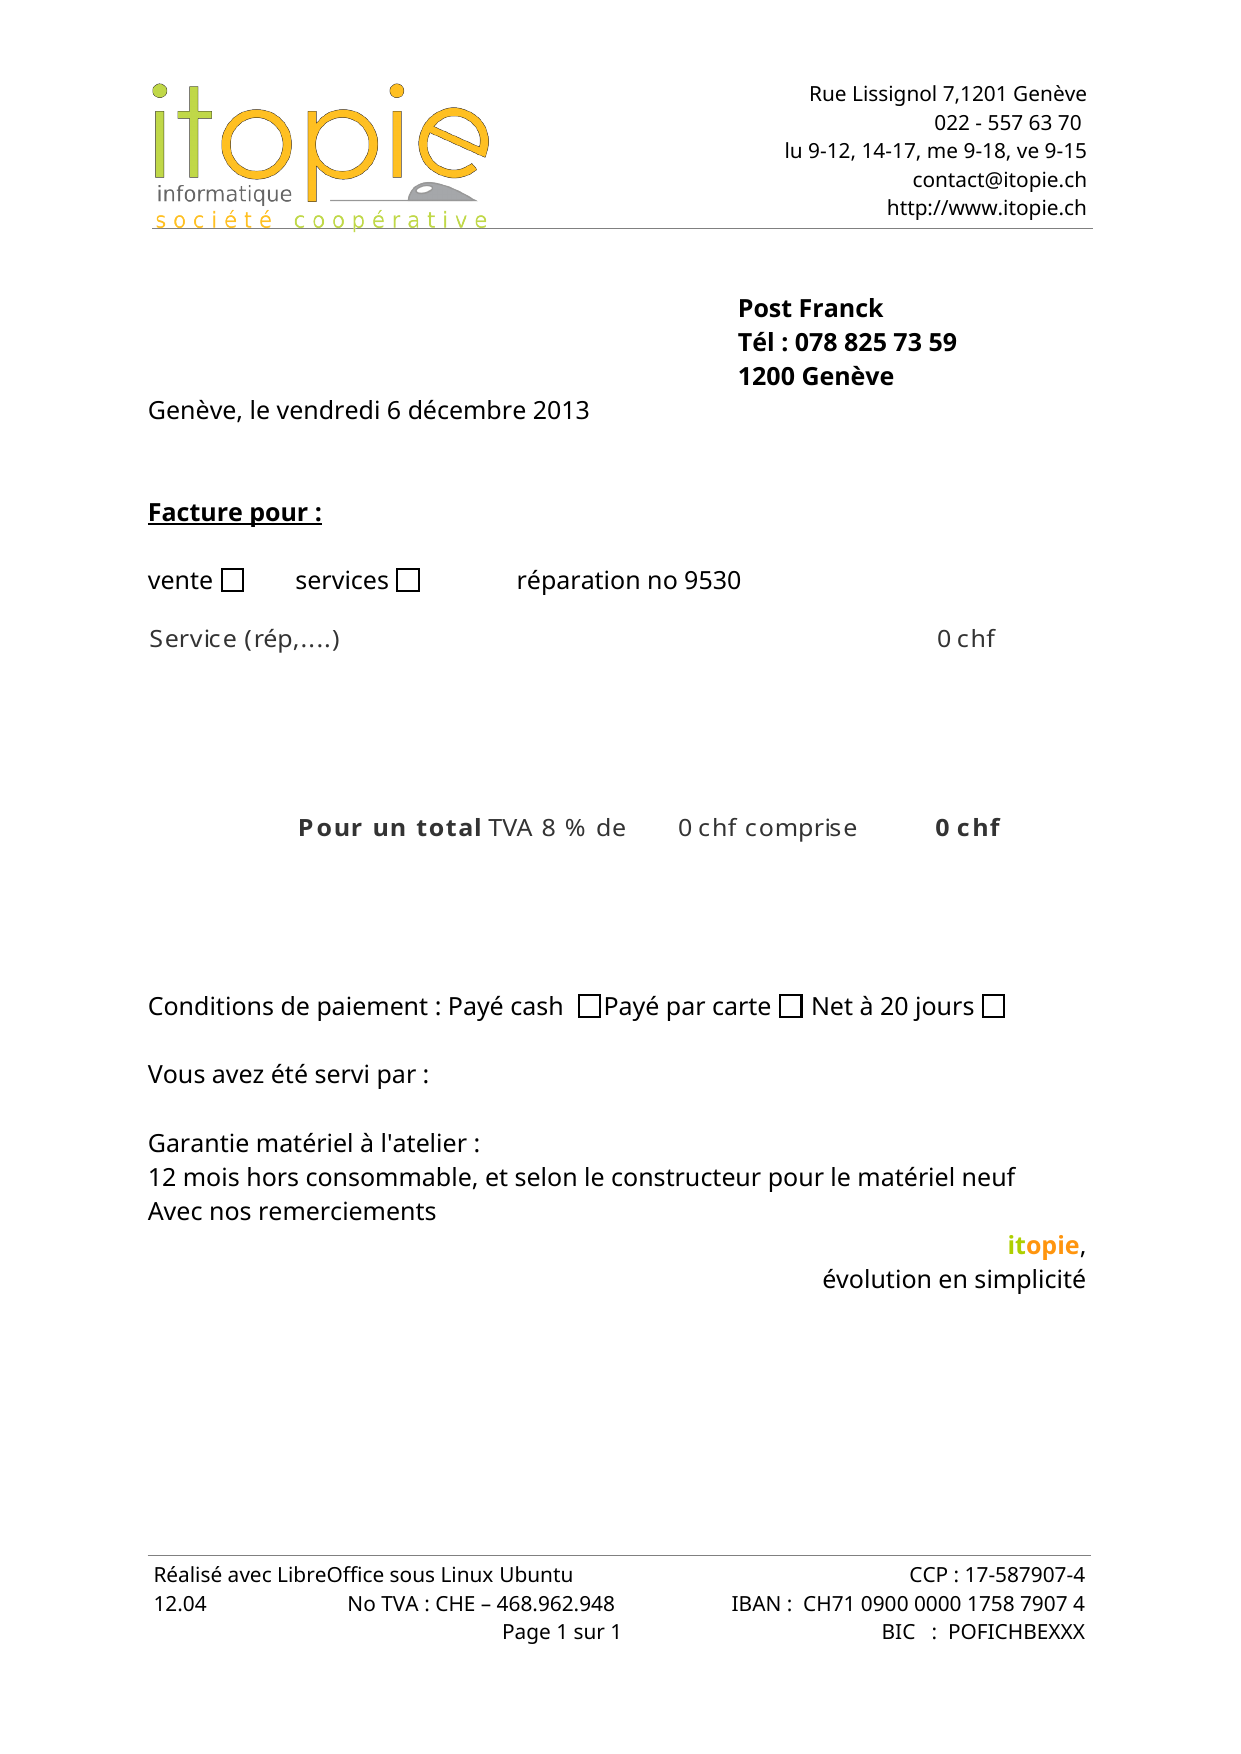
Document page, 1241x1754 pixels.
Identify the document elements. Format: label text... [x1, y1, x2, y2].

text Conditions de paiement : Payé cash Payé par carte Net à 20 jours [148, 989, 1093, 1023]
text Facture pour : [148, 495, 1093, 529]
text vente services réparation no 9530 [148, 563, 1093, 597]
text 12 mois hors consommable, et selon le constructeur pour le matériel neuf [148, 1159, 1093, 1193]
text itopie, [148, 1227, 1093, 1262]
text Tél : 078 825 73 59 [148, 324, 1093, 358]
picture [138, 72, 500, 244]
text Vous avez été servi par : [148, 1057, 1093, 1091]
text Post Franck [148, 290, 1093, 324]
text Genève, le vendredi 6 décembre 2013 [148, 392, 1093, 427]
text 1200 Genève [148, 358, 1093, 392]
text évolution en simplicité [148, 1262, 1093, 1296]
text Garantie matériel à l'atelier : [148, 1125, 1093, 1159]
text Avec nos remerciements [148, 1193, 1093, 1227]
